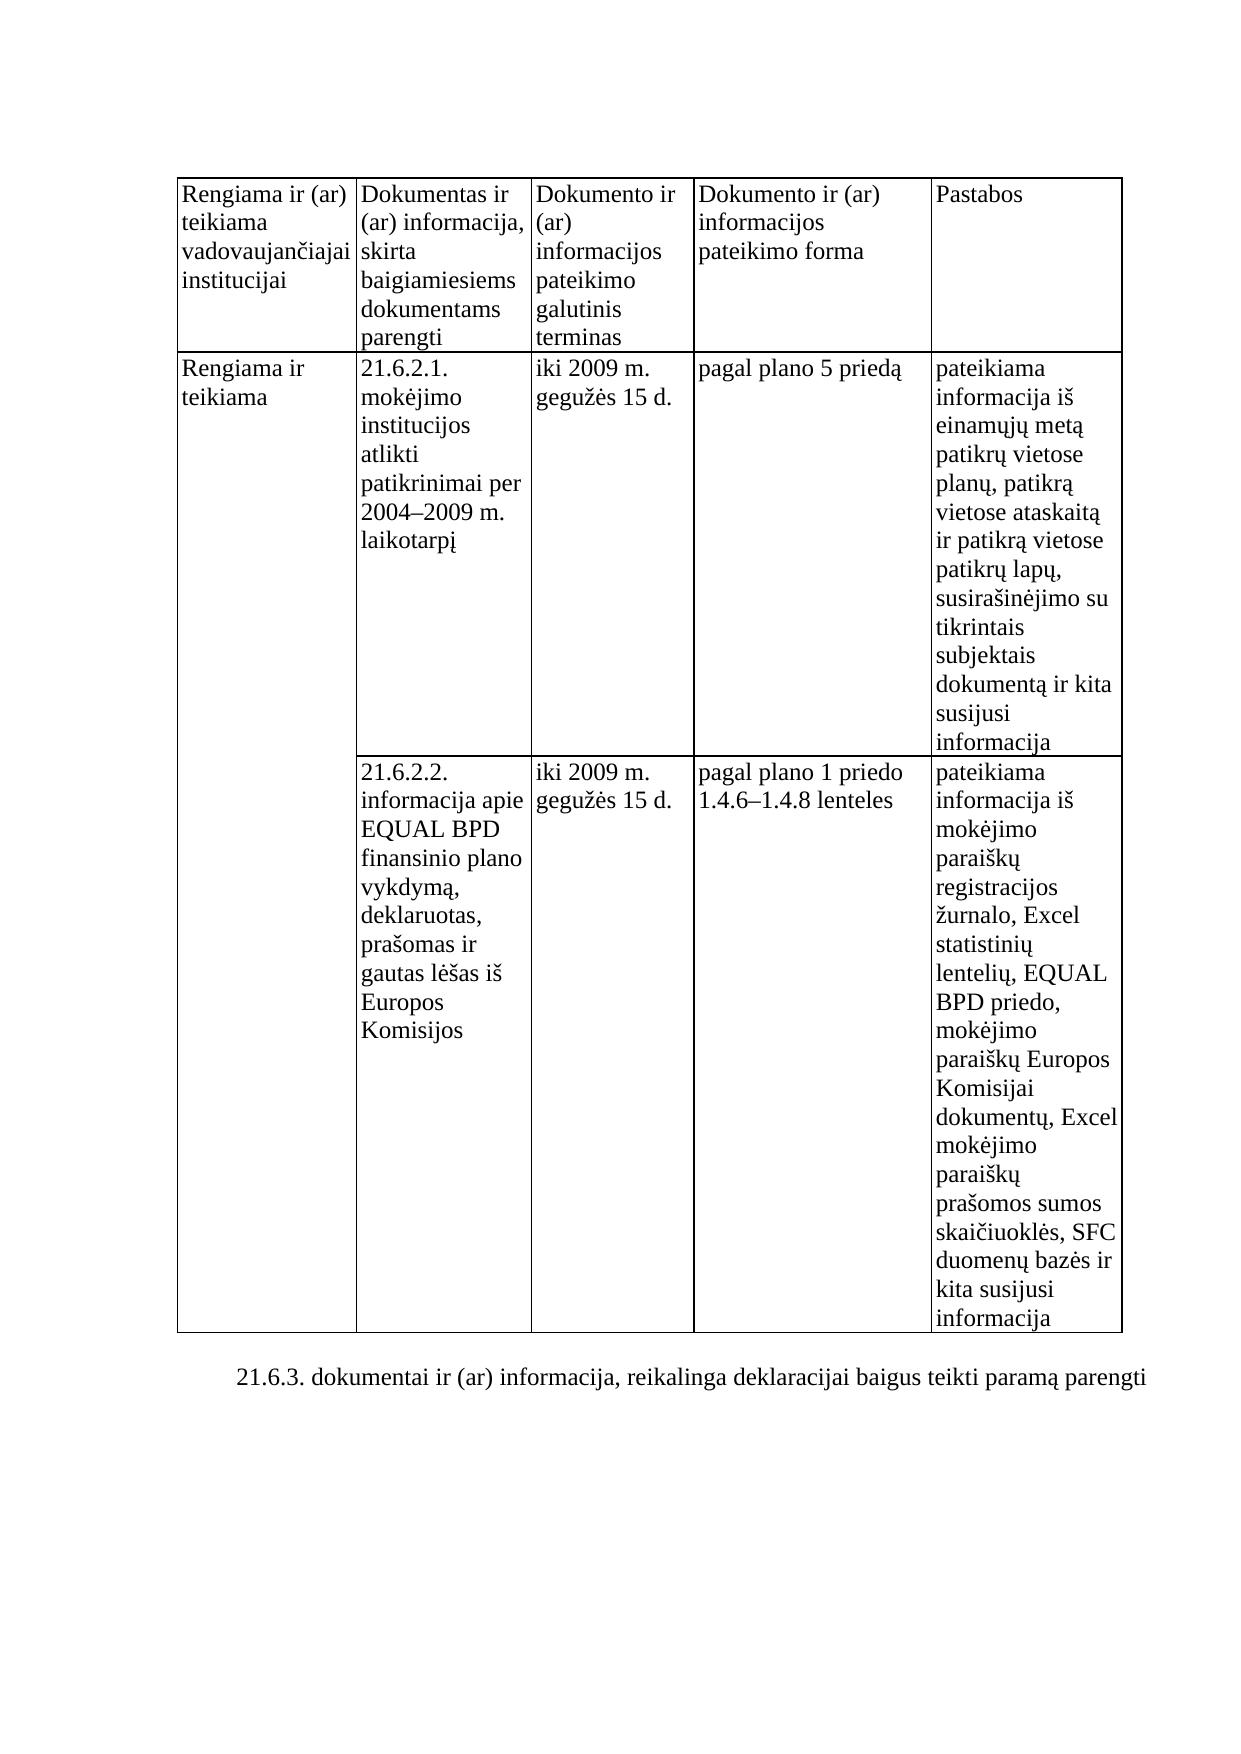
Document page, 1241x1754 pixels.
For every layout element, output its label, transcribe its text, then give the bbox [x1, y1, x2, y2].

table_cell Rengiama ir teikiama [178, 353, 356, 1332]
table_cell pateikiama informacija iš mokėjimo paraiškų registracijos žurnalo, Excel statistinių lentelių, EQUAL BPD priedo, mokėjimo paraiškų Europos Komisijai dokumentų, Excel mokėjimo paraiškų prašomos sumos skaičiuoklės, SFC duomenų bazės ir kita susijusi informacija [932, 757, 1121, 1332]
table_cell 21.6.2.1. mokėjimo institucijos atlikti patikrinimai per 2004–2009 m. laikotarpį [357, 353, 531, 755]
table_cell pagal plano 5 priedą [695, 353, 931, 755]
table_cell pateikiama informacija iš einamųjų metą patikrų vietose planų, patikrą vietose ataskaitą ir patikrą vietose patikrų lapų, susirašinėjimo su tikrintais subjektais dokumentą ir kita susijusi informacija [932, 353, 1121, 755]
text 21.6.3. dokumentai ir (ar) informacija, reikalinga deklaracijai baigus teikti paramą parengti [177, 1362, 1181, 1391]
table_cell iki 2009 m. gegužės 15 d. [532, 353, 693, 755]
table_header Dokumento ir (ar) informacijos pateikimo forma [695, 179, 931, 351]
table_cell pagal plano 1 priedo 1.4.6–1.4.8 lenteles [695, 757, 931, 1332]
table_cell iki 2009 m. gegužės 15 d. [532, 757, 693, 1332]
table_header Dokumentas ir (ar) informacija, skirta baigiamiesiems dokumentams parengti [357, 179, 531, 351]
table_cell 21.6.2.2. informacija apie EQUAL BPD finansinio plano vykdymą, deklaruotas, prašomas ir gautas lėšas iš Europos Komisijos [357, 757, 531, 1332]
table_header Rengiama ir (ar) teikiama vadovaujančiajai institucijai [178, 179, 356, 351]
table_header Pastabos [932, 179, 1121, 351]
table_header Dokumento ir (ar) informacijos pateikimo galutinis terminas [532, 179, 693, 351]
